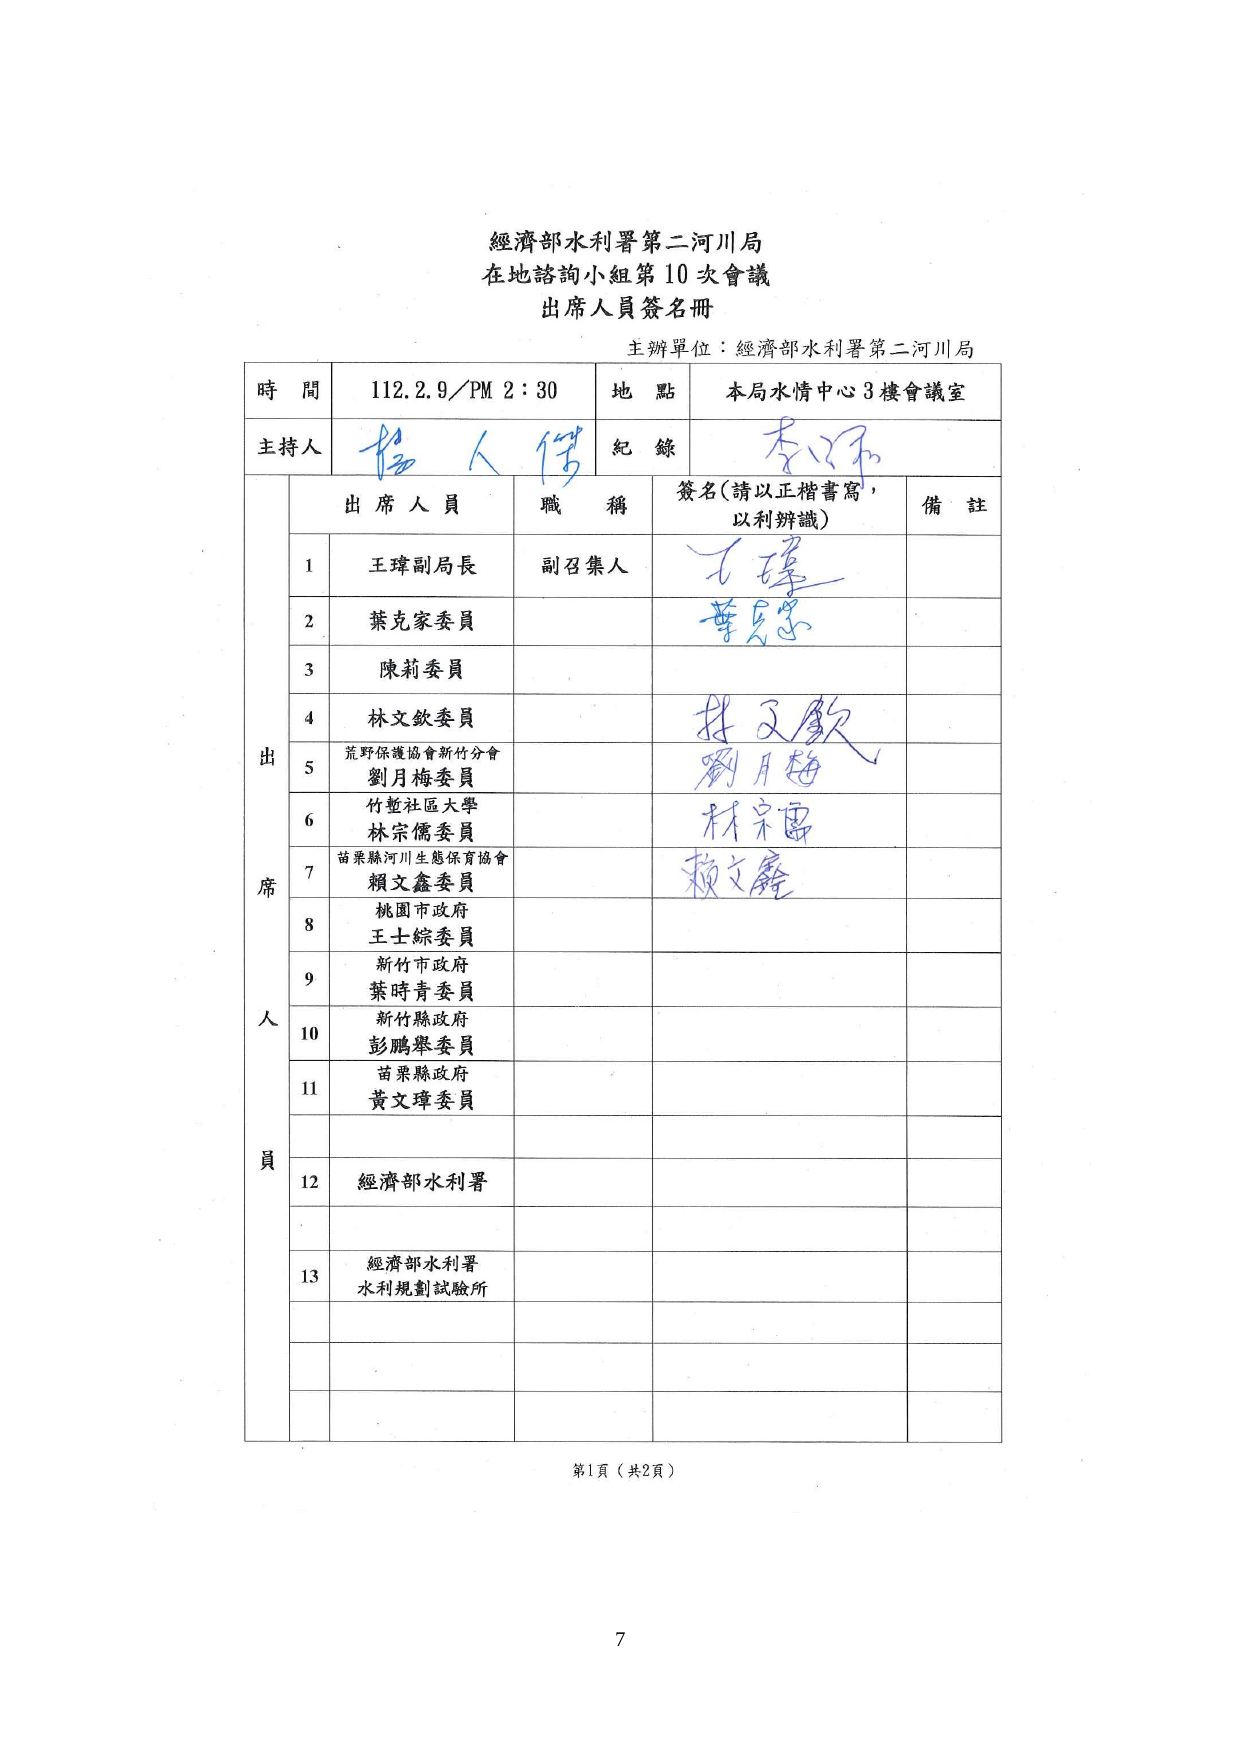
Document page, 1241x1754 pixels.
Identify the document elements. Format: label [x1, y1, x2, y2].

picture [147, 177, 1092, 1513]
